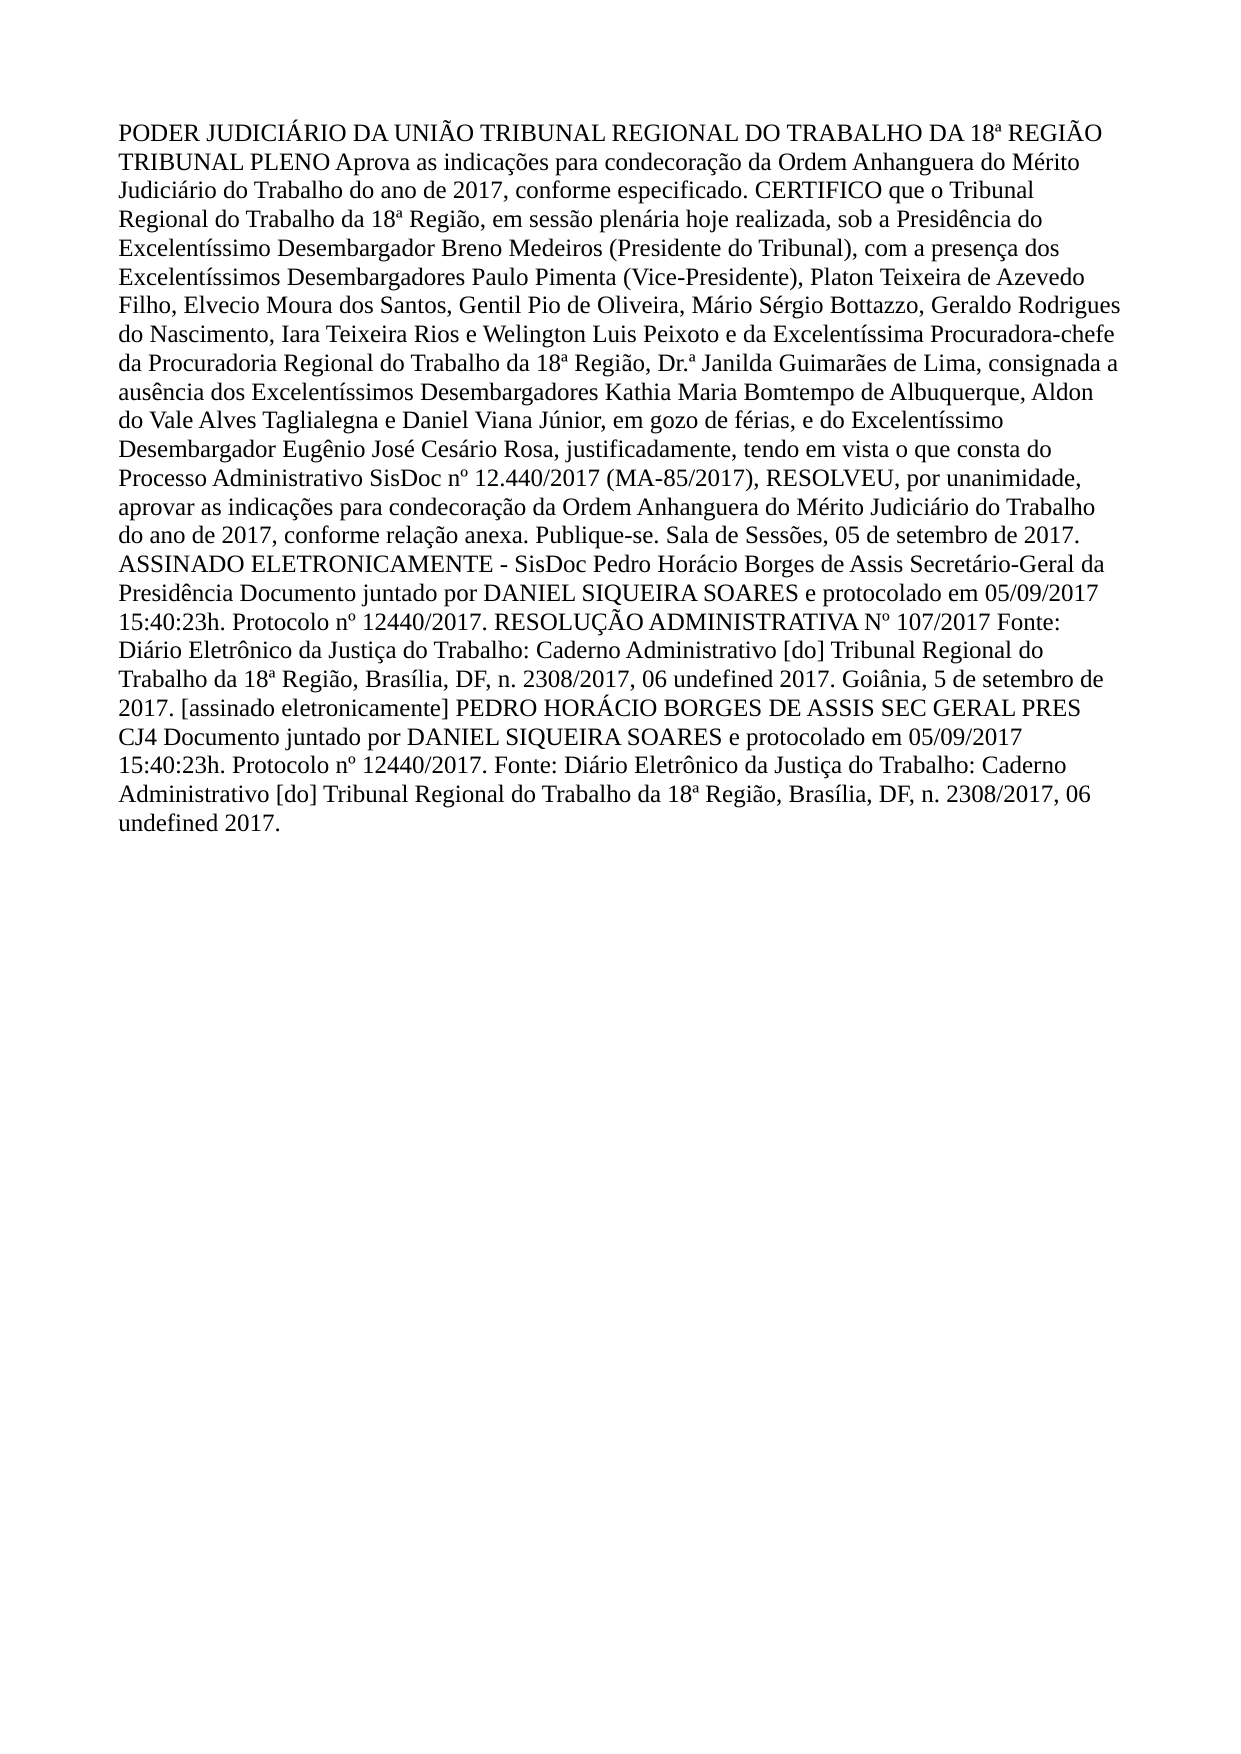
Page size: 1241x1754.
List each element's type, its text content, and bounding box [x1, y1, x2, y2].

text PODER JUDICIÁRIO DA UNIÃO TRIBUNAL REGIONAL DO TRABALHO DA 18ª REGIÃO TRIBUNAL PLENO Aprova as indicações para condecoração da Ordem Anhanguera do Mérito Judiciário do Trabalho do ano de 2017, conforme especificado. CERTIFICO que o Tribunal Regional do Trabalho da 18ª Região, em sessão plenária hoje realizada, sob a Presidência do Excelentíssimo Desembargador Breno Medeiros (Presidente do Tribunal), com a presença dos Excelentíssimos Desembargadores Paulo Pimenta (Vice-Presidente), Platon Teixeira de Azevedo Filho, Elvecio Moura dos Santos, Gentil Pio de Oliveira, Mário Sérgio Bottazzo, Geraldo Rodrigues do Nascimento, Iara Teixeira Rios e Welington Luis Peixoto e da Excelentíssima Procuradora-chefe da Procuradoria Regional do Trabalho da 18ª Região, Dr.ª Janilda Guimarães de Lima, consignada a ausência dos Excelentíssimos Desembargadores Kathia Maria Bomtempo de Albuquerque, Aldon do Vale Alves Taglialegna e Daniel Viana Júnior, em gozo de férias, e do Excelentíssimo Desembargador Eugênio José Cesário Rosa, justificadamente, tendo em vista o que consta do Processo Administrativo SisDoc nº 12.440/2017 (MA-85/2017), RESOLVEU, por unanimidade, aprovar as indicações para condecoração da Ordem Anhanguera do Mérito Judiciário do Trabalho do ano de 2017, conforme relação anexa. Publique-se. Sala de Sessões, 05 de setembro de 2017. ASSINADO ELETRONICAMENTE - SisDoc Pedro Horácio Borges de Assis Secretário-Geral da Presidência Documento juntado por DANIEL SIQUEIRA SOARES e protocolado em 05/09/2017 15:40:23h. Protocolo nº 12440/2017. RESOLUÇÃO ADMINISTRATIVA Nº 107/2017 Fonte: Diário Eletrônico da Justiça do Trabalho: Caderno Administrativo [do] Tribunal Regional do Trabalho da 18ª Região, Brasília, DF, n. 2308/2017, 06 undefined 2017. Goiânia, 5 de setembro de 2017. [assinado eletronicamente] PEDRO HORÁCIO BORGES DE ASSIS SEC GERAL PRES CJ4 Documento juntado por DANIEL SIQUEIRA SOARES e protocolado em 05/09/2017 15:40:23h. Protocolo nº 12440/2017. Fonte: Diário Eletrônico da Justiça do Trabalho: Caderno Administrativo [do] Tribunal Regional do Trabalho da 18ª Região, Brasília, DF, n. 2308/2017, 06 undefined 2017. [118, 118, 1122, 837]
